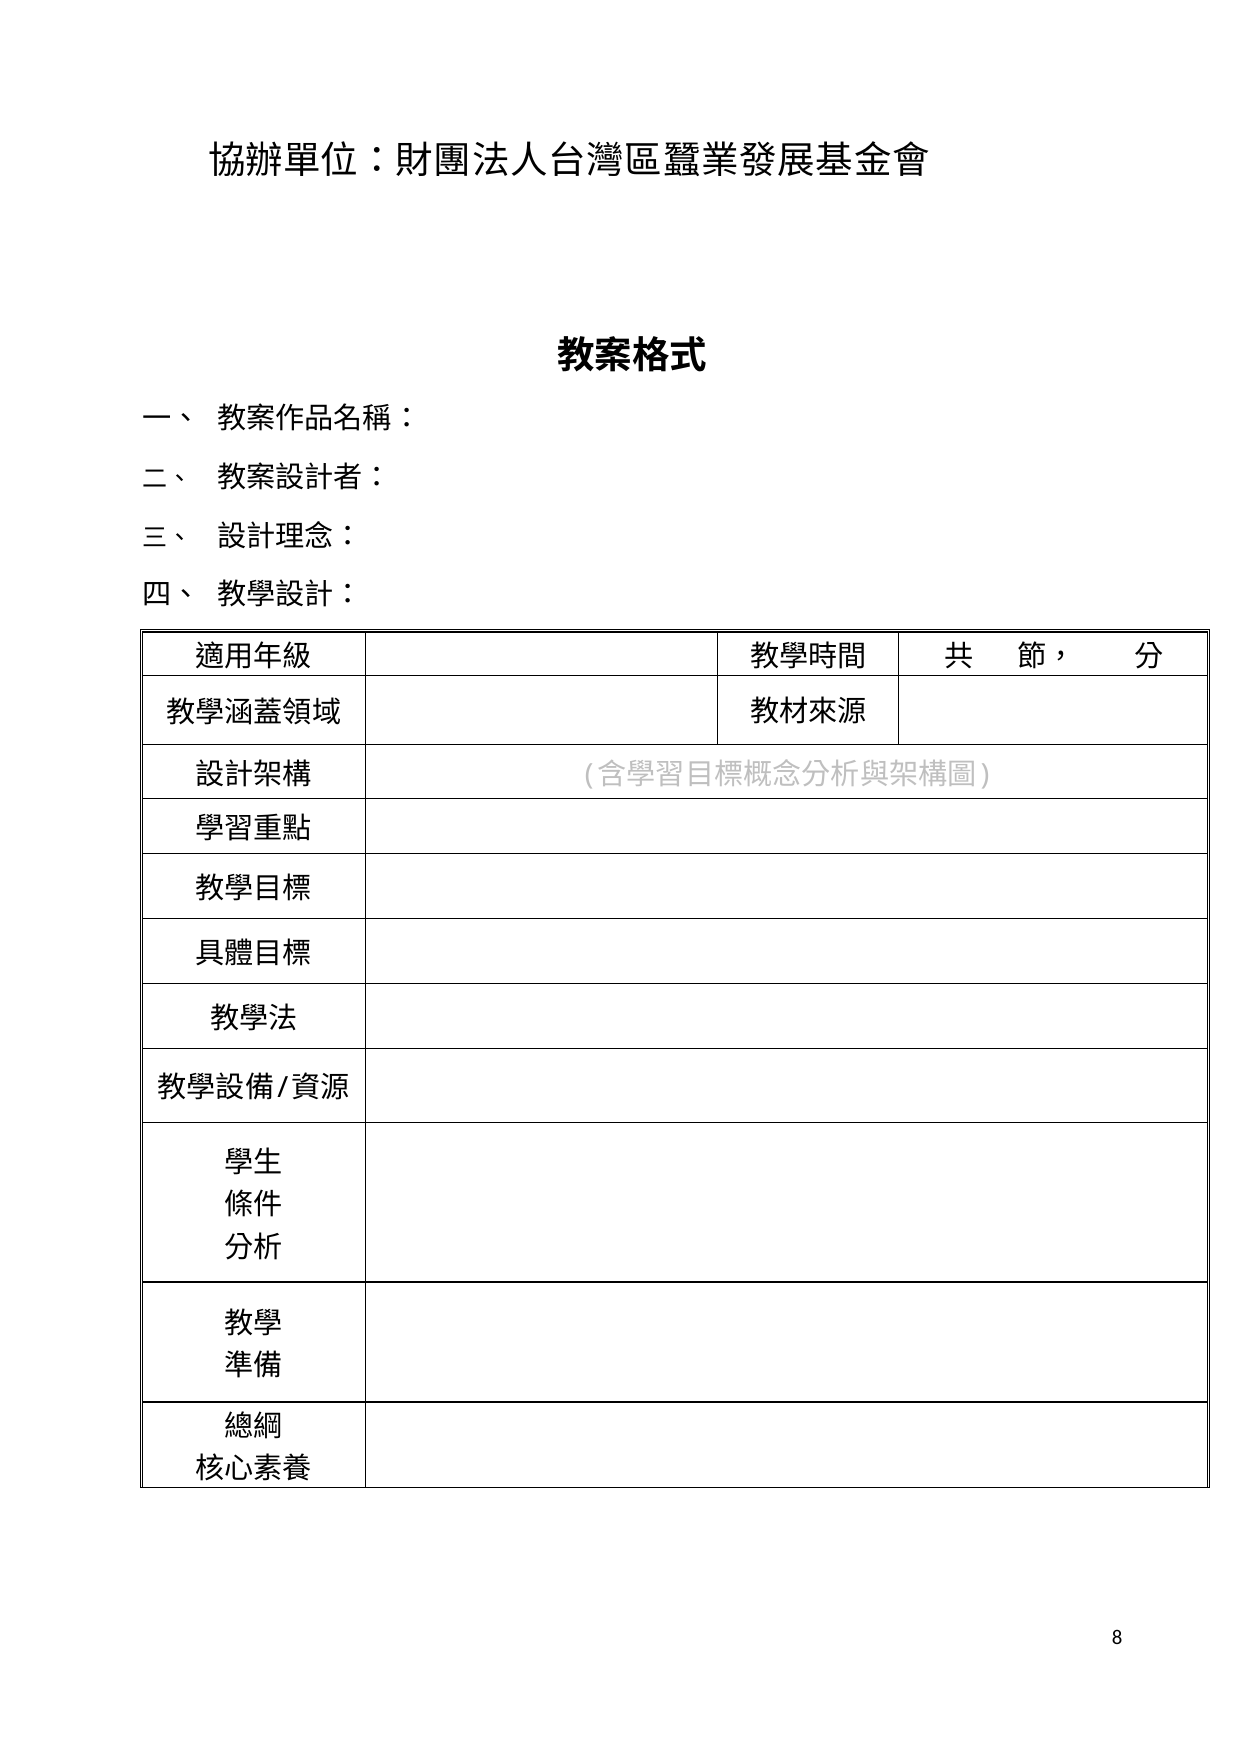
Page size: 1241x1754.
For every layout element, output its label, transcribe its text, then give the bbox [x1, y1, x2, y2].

table_cell [366, 1283, 1207, 1401]
table_cell [366, 1403, 1207, 1487]
table_cell 教材來源 [718, 676, 898, 744]
table_cell 教學法 [143, 984, 365, 1047]
table_cell 教學 準備 [143, 1283, 365, 1401]
table_cell 設計架構 [143, 745, 365, 798]
table_header 適用年級 [143, 633, 365, 675]
table_header 共 節， 分 [899, 633, 1207, 675]
table_cell [366, 1123, 1207, 1281]
table_cell [366, 984, 1207, 1047]
list 教案設計者： [142, 454, 1122, 496]
list 教學設計： [142, 571, 1122, 613]
text 協辦單位：財團法人台灣區蠶業發展基金會 [130, 130, 1122, 184]
table_cell [366, 676, 717, 744]
table_cell 學習重點 [143, 799, 365, 853]
table_cell [366, 854, 1207, 918]
table_cell 教學涵蓋領域 [143, 676, 365, 744]
table_cell [366, 1049, 1207, 1122]
table_header 教學時間 [718, 633, 898, 675]
table_cell [366, 919, 1207, 983]
table_cell 教學目標 [143, 854, 365, 918]
table_cell (含學習目標概念分析與架構圖) [366, 745, 1207, 798]
table_cell [366, 799, 1207, 853]
table_cell 總綱 核心素養 [143, 1403, 365, 1487]
table_cell 教學設備/資源 [143, 1049, 365, 1122]
table_cell 學生 條件 分析 [143, 1123, 365, 1281]
list 教案作品名稱： [142, 395, 1122, 437]
text 教案格式 [142, 324, 1122, 379]
table_header [366, 633, 717, 675]
table_cell 具體目標 [143, 919, 365, 983]
table_cell [899, 676, 1207, 744]
list 設計理念： [142, 512, 1122, 554]
